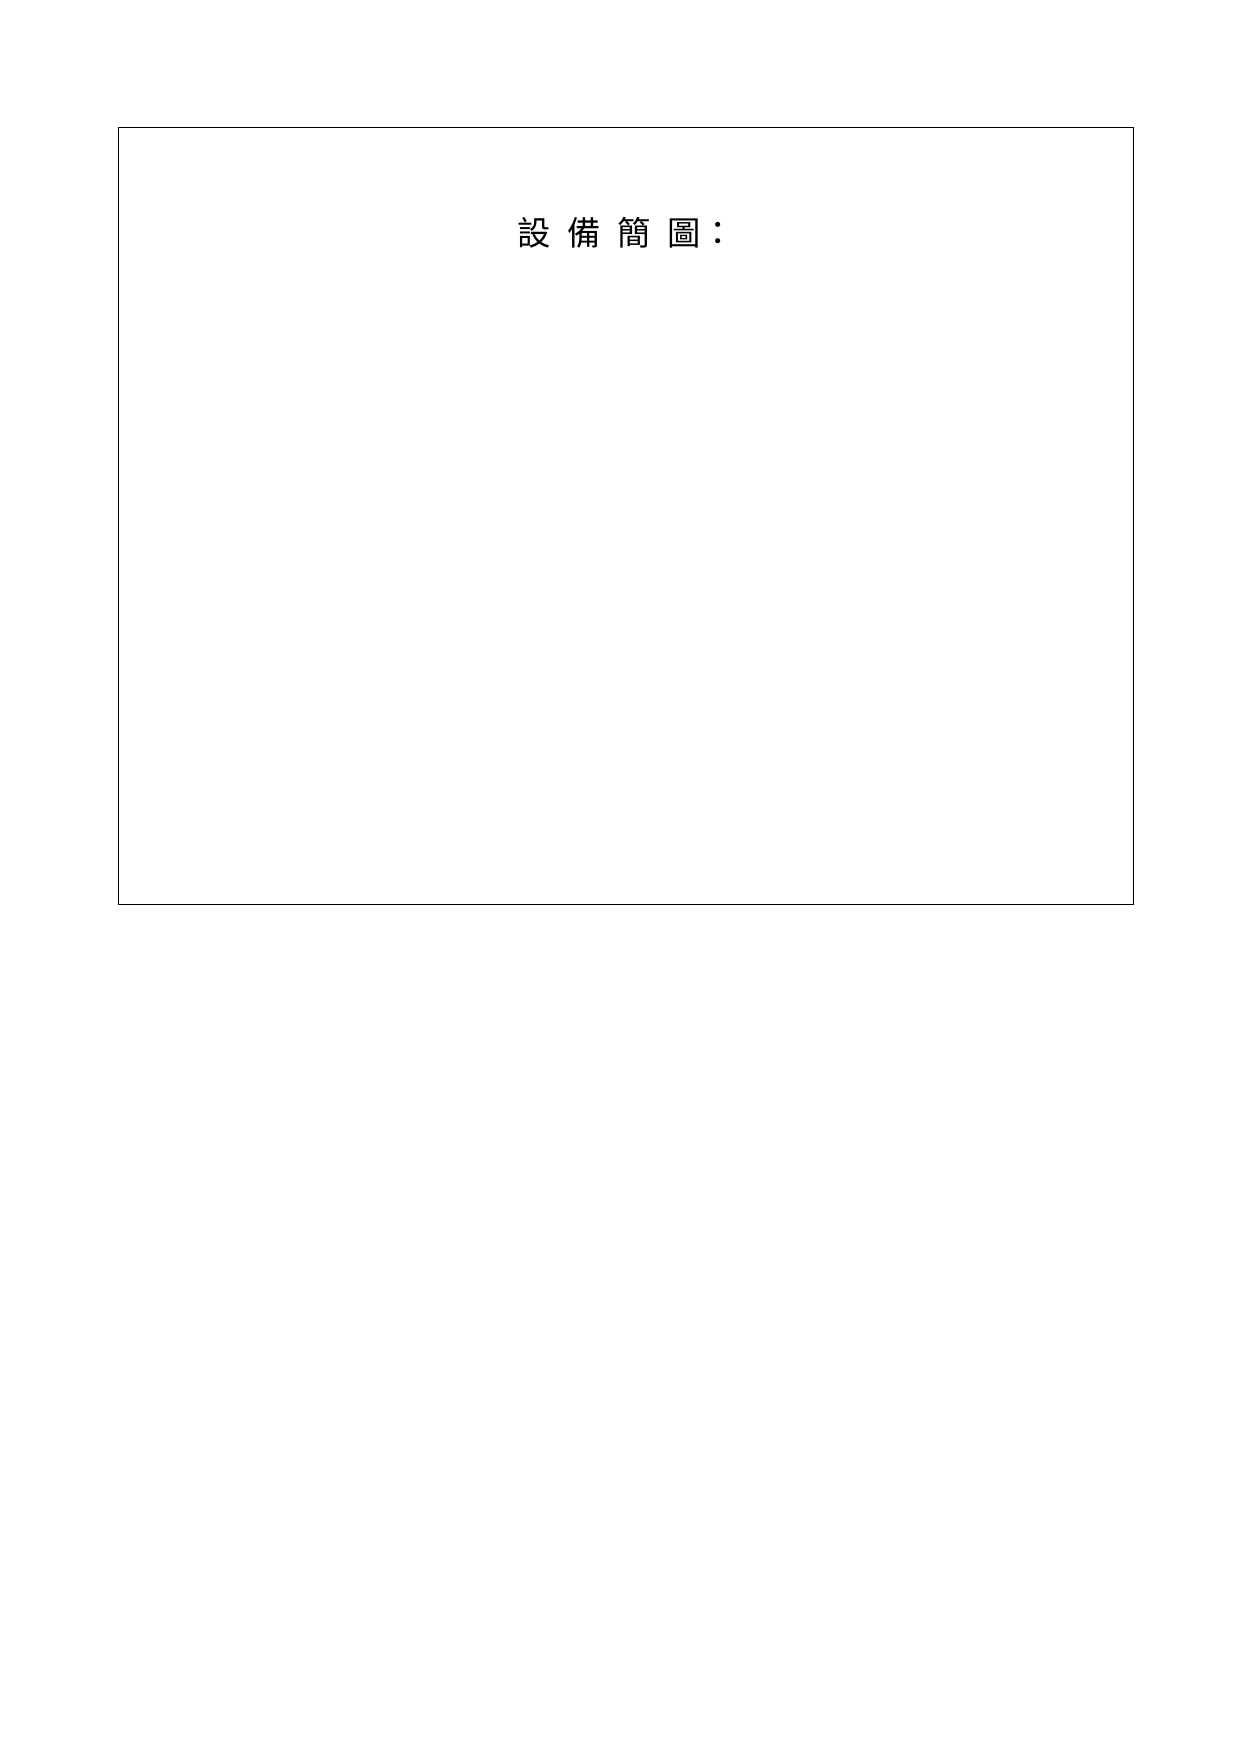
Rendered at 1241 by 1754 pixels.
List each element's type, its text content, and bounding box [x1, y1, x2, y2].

table_cell 設 備 簡 圖： [119, 128, 1133, 904]
